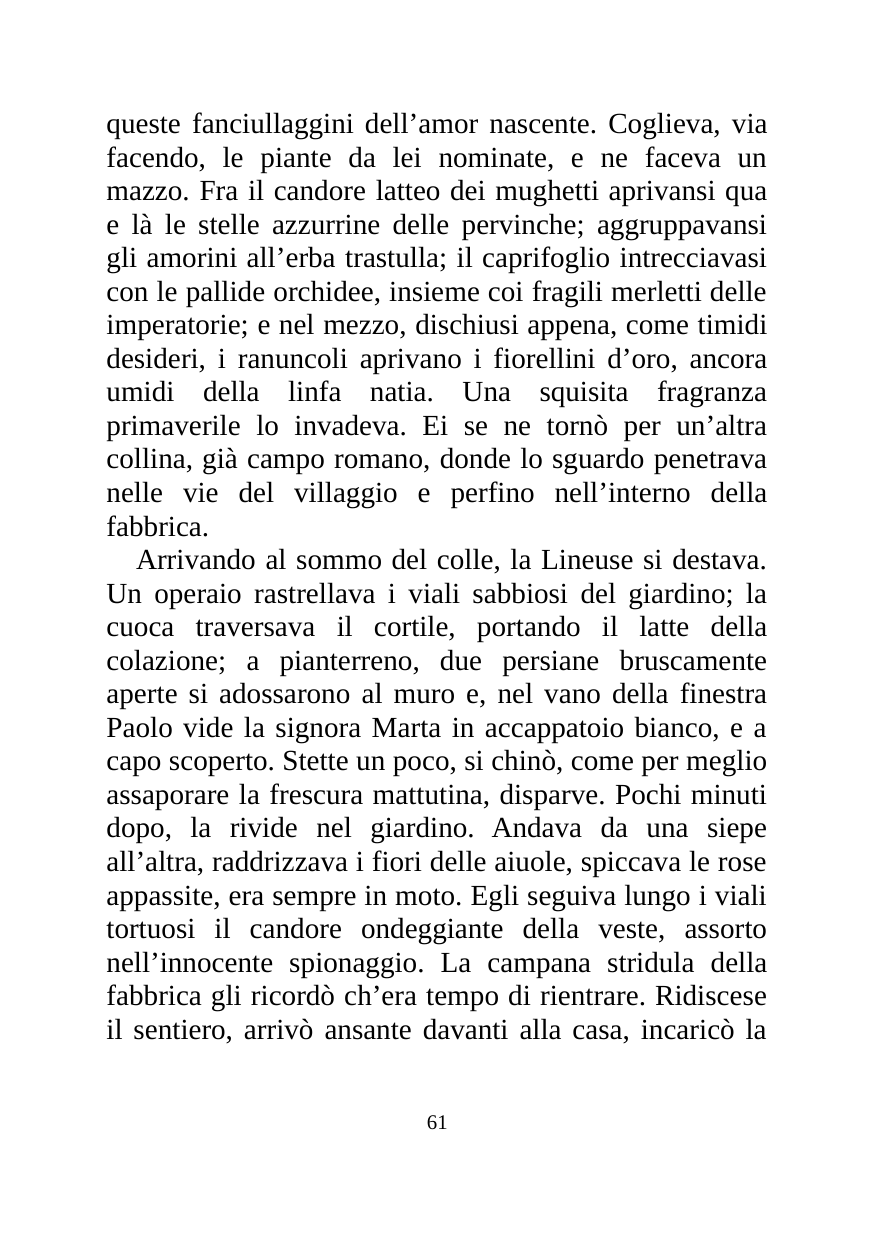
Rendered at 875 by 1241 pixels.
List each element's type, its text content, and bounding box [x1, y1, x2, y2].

text Arrivando al sommo del colle, la Lineuse si destava. Un operaio rastrellava i viali sabbiosi del giardino; la cuoca traversava il cortile, portando il latte della colazione; a pianterreno, due persiane bruscamente aperte si adossarono al muro e, nel vano della finestra Paolo vide la signora Marta in accappatoio bianco, e a capo scoperto. Stette un poco, si chinò, come per meglio assaporare la frescura mattutina, disparve. Pochi minuti dopo, la rivide nel giardino. Andava da una siepe all’altra, raddrizzava i fiori delle aiuole, spiccava le rose appassite, era sempre in moto. Egli seguiva lungo i viali tortuosi il candore ondeggiante della veste, assorto nell’innocente spionaggio. La campana stridula della fabbrica gli ricordò ch’era tempo di rientrare. Ridiscese il sentiero, arrivò ansante davanti alla casa, incaricò la [106, 542, 768, 1045]
text queste fanciullaggini dell’amor nascente. Coglieva, via facendo, le piante da lei nominate, e ne faceva un mazzo. Fra il candore latteo dei mughetti aprivansi qua e là le stelle azzurrine delle pervinche; aggruppavansi gli amorini all’erba trastulla; il caprifoglio intrecciavasi con le pallide orchidee, insieme coi fragili merletti delle imperatorie; e nel mezzo, dischiusi appena, come timidi desideri, i ranuncoli aprivano i fiorellini d’oro, ancora umidi della linfa natia. Una squisita fragranza primaverile lo invadeva. Ei se ne tornò per un’altra collina, già campo romano, donde lo sguardo penetrava nelle vie del villaggio e perfino nell’interno della fabbrica. [106, 106, 768, 542]
